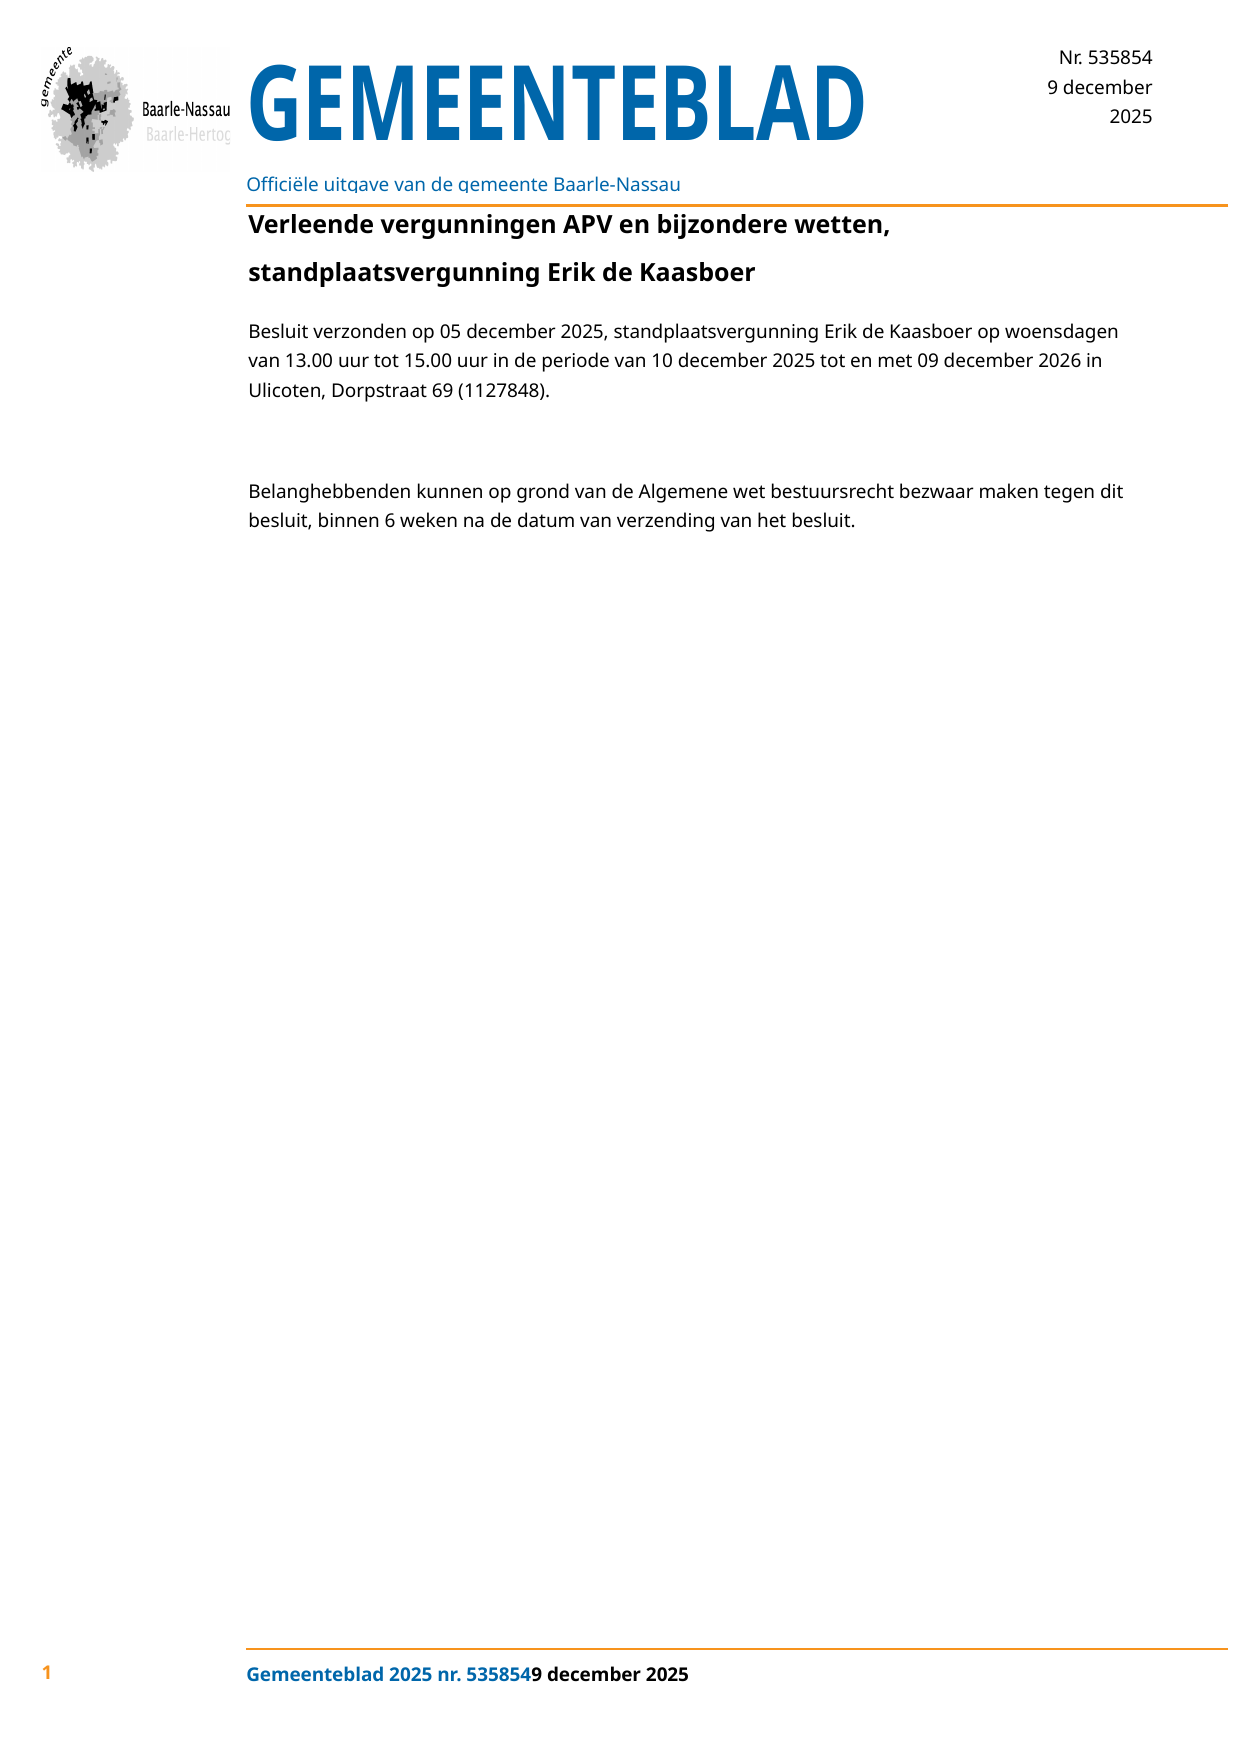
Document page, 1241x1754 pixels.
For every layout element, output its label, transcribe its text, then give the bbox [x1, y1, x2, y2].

text Verleende vergunningen APV en bijzondere wetten, standplaatsvergunning Erik de Kaasboer [248, 207, 1152, 288]
text Belanghebbenden kunnen op grond van de Algemene wet bestuursrecht bezwaar maken tegen dit besluit, binnen 6 weken na de datum van verzending van het besluit. [248, 478, 1152, 533]
picture [41, 47, 231, 172]
text Besluit verzonden op 05 december 2025, standplaatsvergunning Erik de Kaasboer op woensdagen van 13.00 uur tot 15.00 uur in de periode van 10 december 2025 tot en met 09 december 2026 in Ulicoten, Dorpstraat 69 (1127848). [248, 318, 1152, 403]
